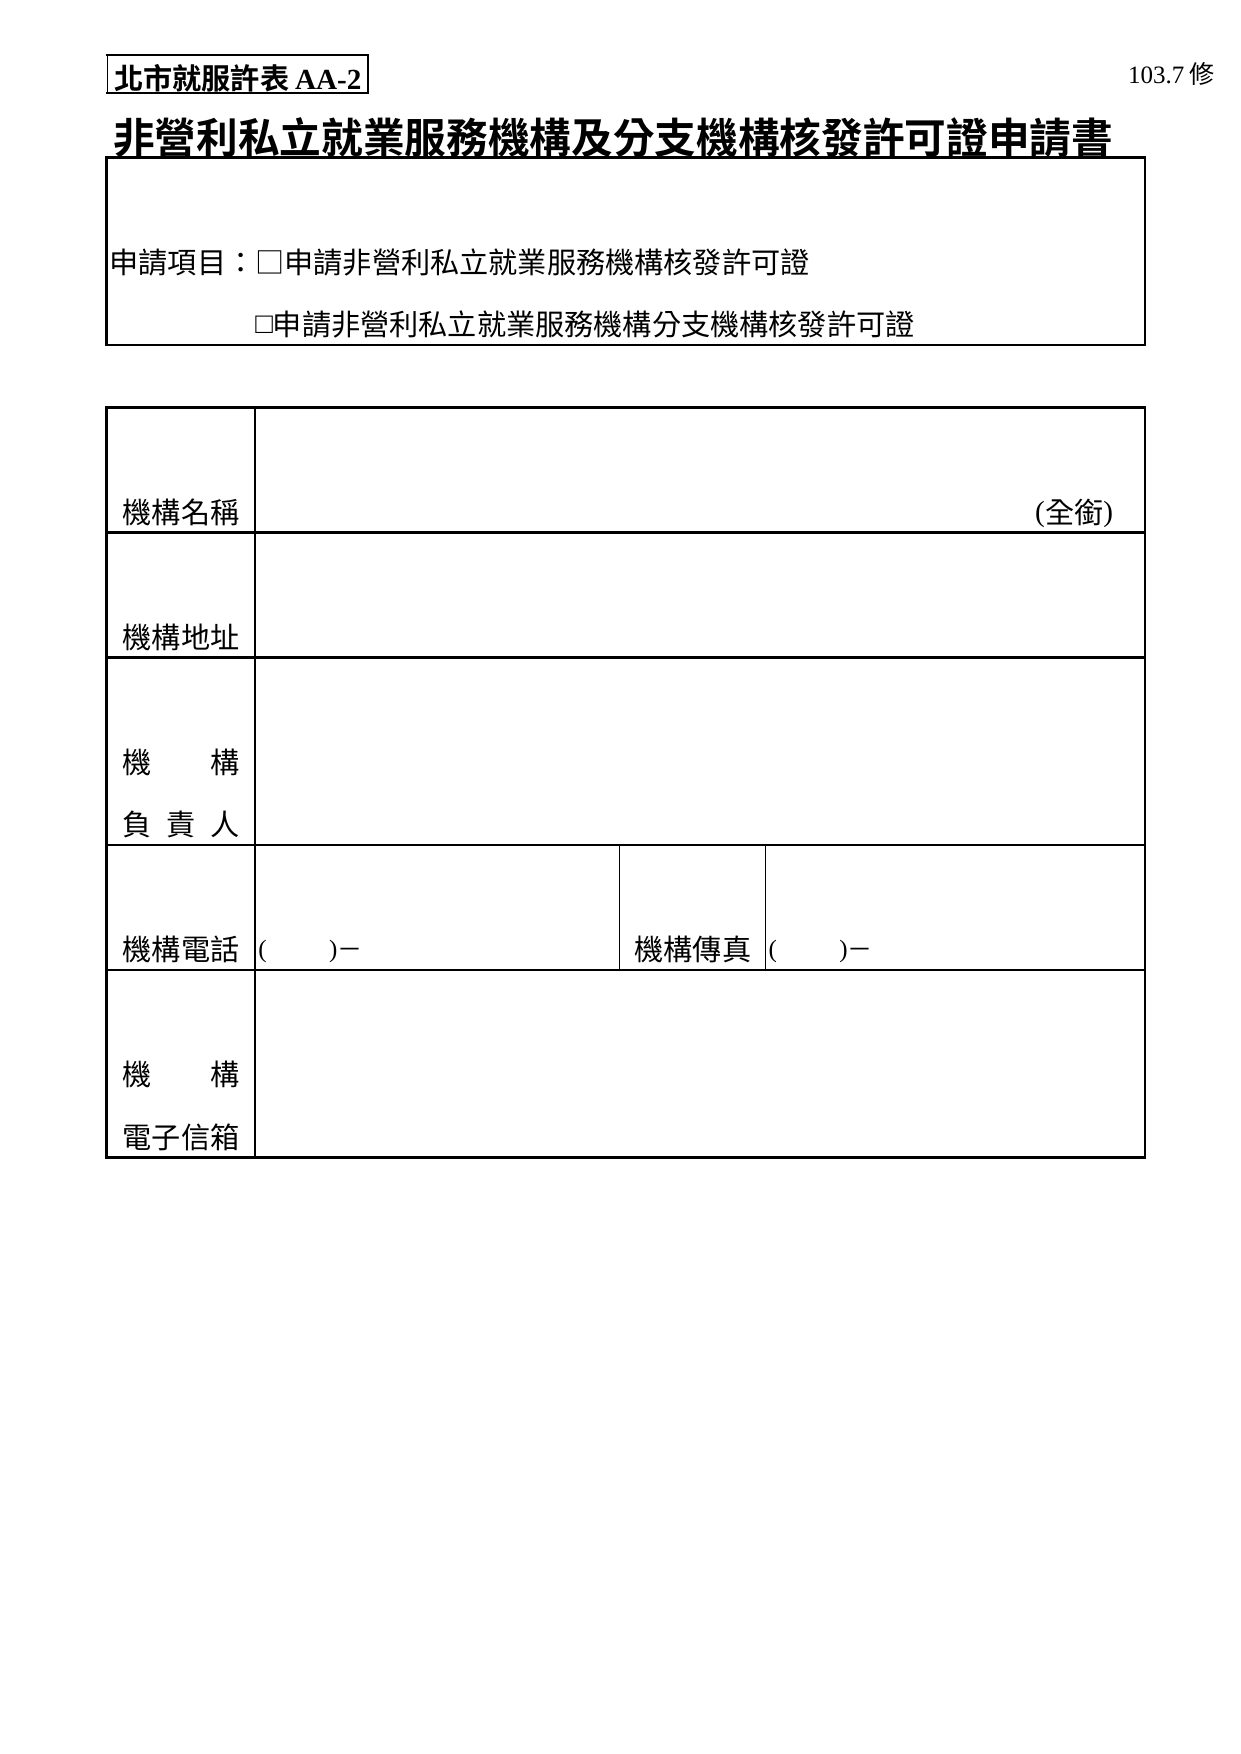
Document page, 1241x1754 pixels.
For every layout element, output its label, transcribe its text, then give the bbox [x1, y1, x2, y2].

text 103.7修 [1113, 54, 1229, 91]
text 北市就服許表AA-2 [108, 56, 367, 92]
table_cell 機構電話 [108, 846, 254, 969]
table_cell 機構地址 [108, 534, 254, 656]
table_cell 機 構 負 責 人 [108, 659, 254, 844]
table_cell [256, 971, 1144, 1156]
text 非營利私立就業服務機構及分支機構核發許可證申請書 [92, 91, 1229, 156]
table_cell [256, 659, 1144, 844]
table_cell ( )－ [256, 846, 619, 969]
table_cell 機 構電子信箱 [108, 971, 254, 1156]
table_header 機構名稱 [108, 409, 254, 531]
table_cell 機構傳真 [620, 846, 765, 969]
table_cell ( )－ [766, 846, 1144, 969]
table_cell [256, 534, 1144, 656]
table_header 申請項目：□申請非營利私立就業服務機構核發許可證 □申請非營利私立就業服務機構分支機構核發許可證 [108, 159, 1144, 344]
table_header (全銜) [256, 409, 1144, 531]
